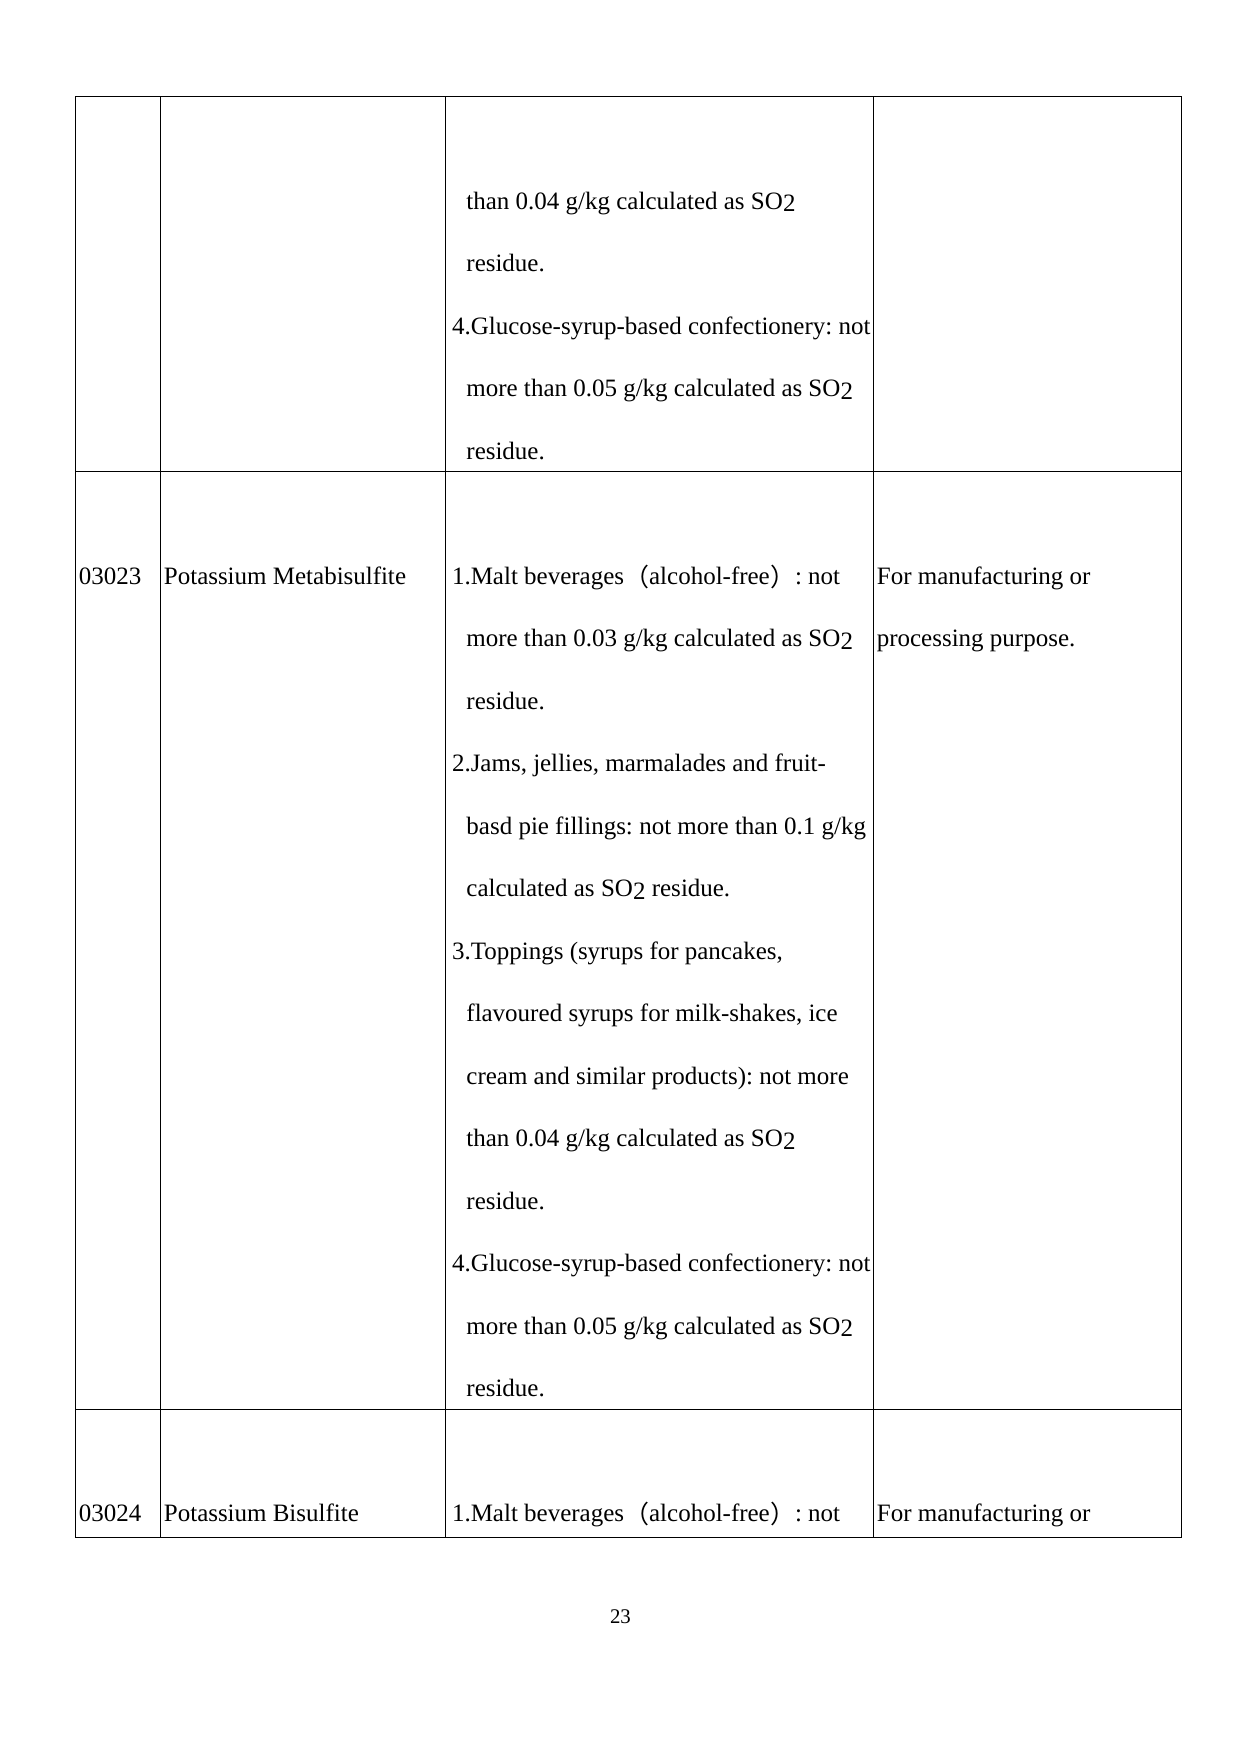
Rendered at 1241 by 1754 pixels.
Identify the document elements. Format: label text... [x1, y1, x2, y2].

table_cell Potassium Metabisulfite [161, 472, 445, 1409]
table_cell 03023 [76, 472, 160, 1409]
table_cell [874, 97, 1181, 471]
table_cell 03024 [76, 1410, 160, 1537]
table_cell 1.Malt beverages（alcohol-free）: not [446, 1410, 873, 1537]
table_cell 1.Malt beverages（alcohol-free）: not more than 0.03 g/kg calculated as SO2 residue. 2.Jams, jellies, marmalades and fruit-basd pie fillings: not more than 0.1 g/kg calculated as SO2 residue. 3.Toppings (syrups for pancakes, flavoured syrups for milk-shakes, ice cream and similar products): not more than 0.04 g/kg calculated as SO2 residue. 4.Glucose-syrup-based confectionery: not more than 0.05 g/kg calculated as SO2 residue. [446, 472, 873, 1409]
table_cell Potassium Bisulfite [161, 1410, 445, 1537]
table_cell [76, 97, 160, 471]
table_cell than 0.04 g/kg calculated as SO2 residue. 4.Glucose-syrup-based confectionery: not more than 0.05 g/kg calculated as SO2 residue. [446, 97, 873, 471]
table_cell [161, 97, 445, 471]
table_cell For manufacturing or [874, 1410, 1181, 1537]
table_cell For manufacturing or processing purpose. [874, 472, 1181, 1409]
